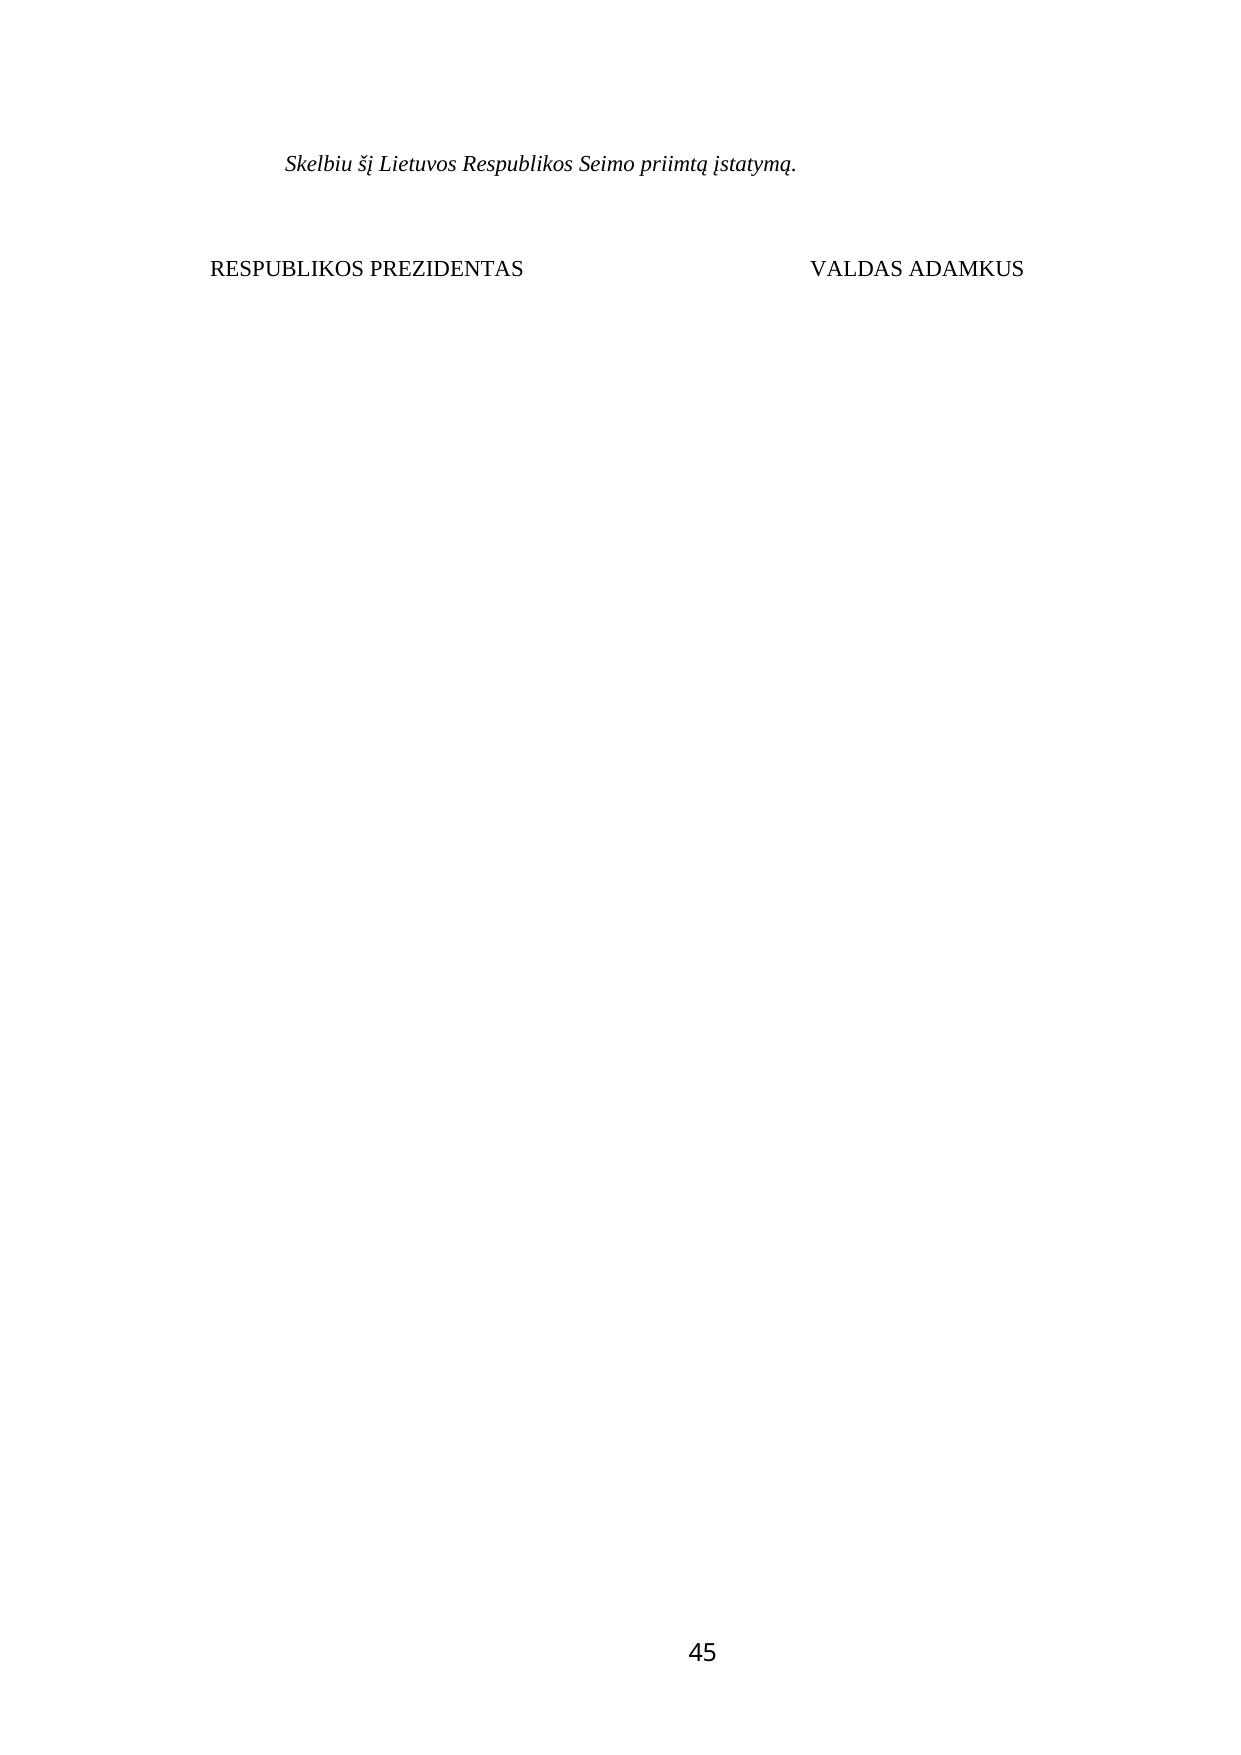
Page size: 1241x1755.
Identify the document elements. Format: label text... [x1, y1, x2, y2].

text RESPUBLIKOS PREZIDENTAS VALDAS ADAMKUS [210, 255, 1120, 282]
text Skelbiu šį Lietuvos Respublikos Seimo priimtą įstatymą. [210, 150, 1120, 176]
